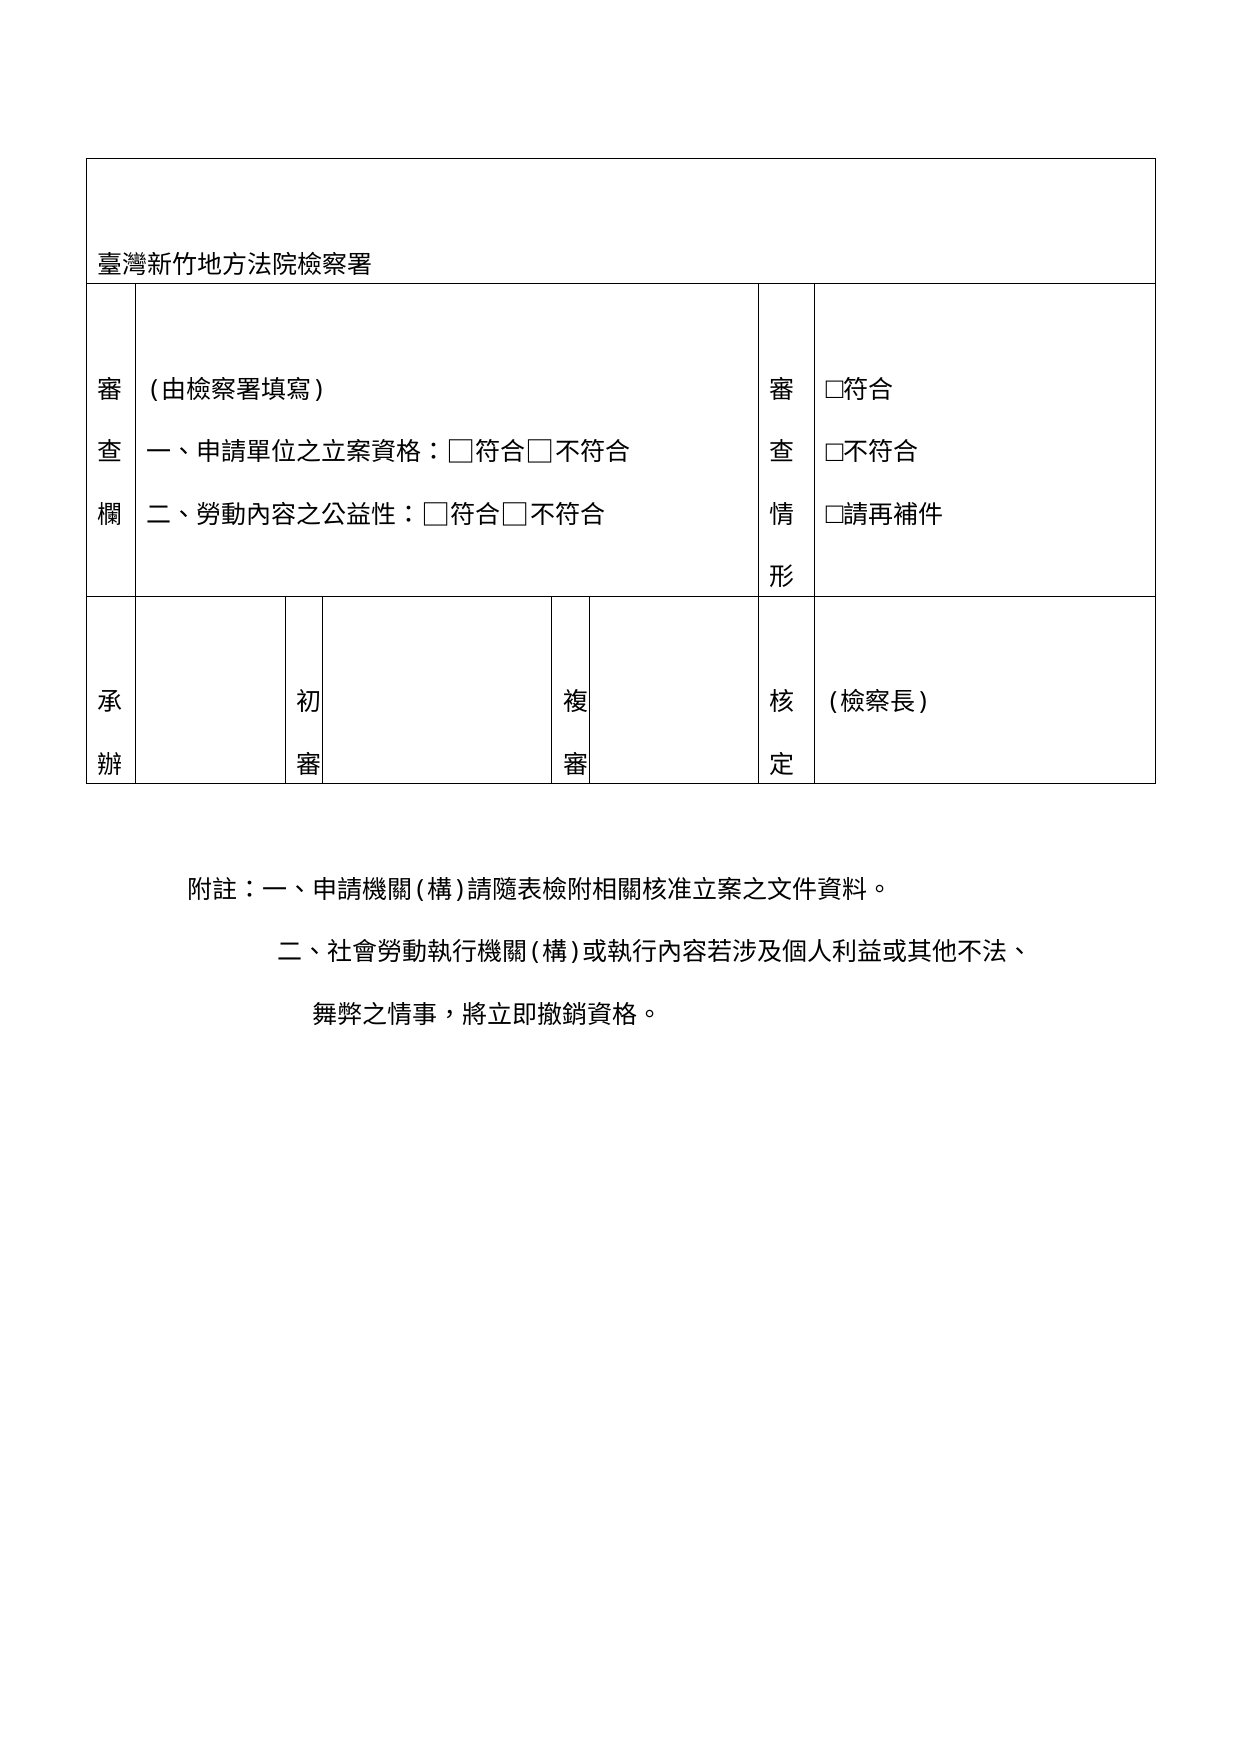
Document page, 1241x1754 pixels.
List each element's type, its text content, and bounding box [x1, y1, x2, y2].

table_cell 審查情形 [759, 284, 814, 596]
table_cell [323, 597, 551, 783]
table_cell 臺灣新竹地方法院檢察署 [87, 159, 1155, 283]
table_cell 承辦 [87, 597, 135, 783]
table_cell [136, 597, 285, 783]
table_cell □符合 □不符合 □請再補件 [815, 284, 1155, 596]
table_cell 初審 [286, 597, 322, 783]
text 二、社會勞動執行機關(構)或執行內容若涉及個人利益或其他不法、舞弊之情事，將立即撤銷資格。 [187, 908, 1053, 1033]
table_cell (由檢察署填寫) 一、申請單位之立案資格：□符合□不符合 二、勞動內容之公益性：□符合□不符合 [136, 284, 758, 596]
table_cell (檢察長) [815, 597, 1155, 783]
table_cell [590, 597, 758, 783]
table_cell 核定 [759, 597, 814, 783]
table_cell 審查欄 [87, 284, 135, 596]
table_cell 複審 [552, 597, 589, 783]
text 附註：一、申請機關(構)請隨表檢附相關核准立案之文件資料。 [187, 846, 1053, 908]
